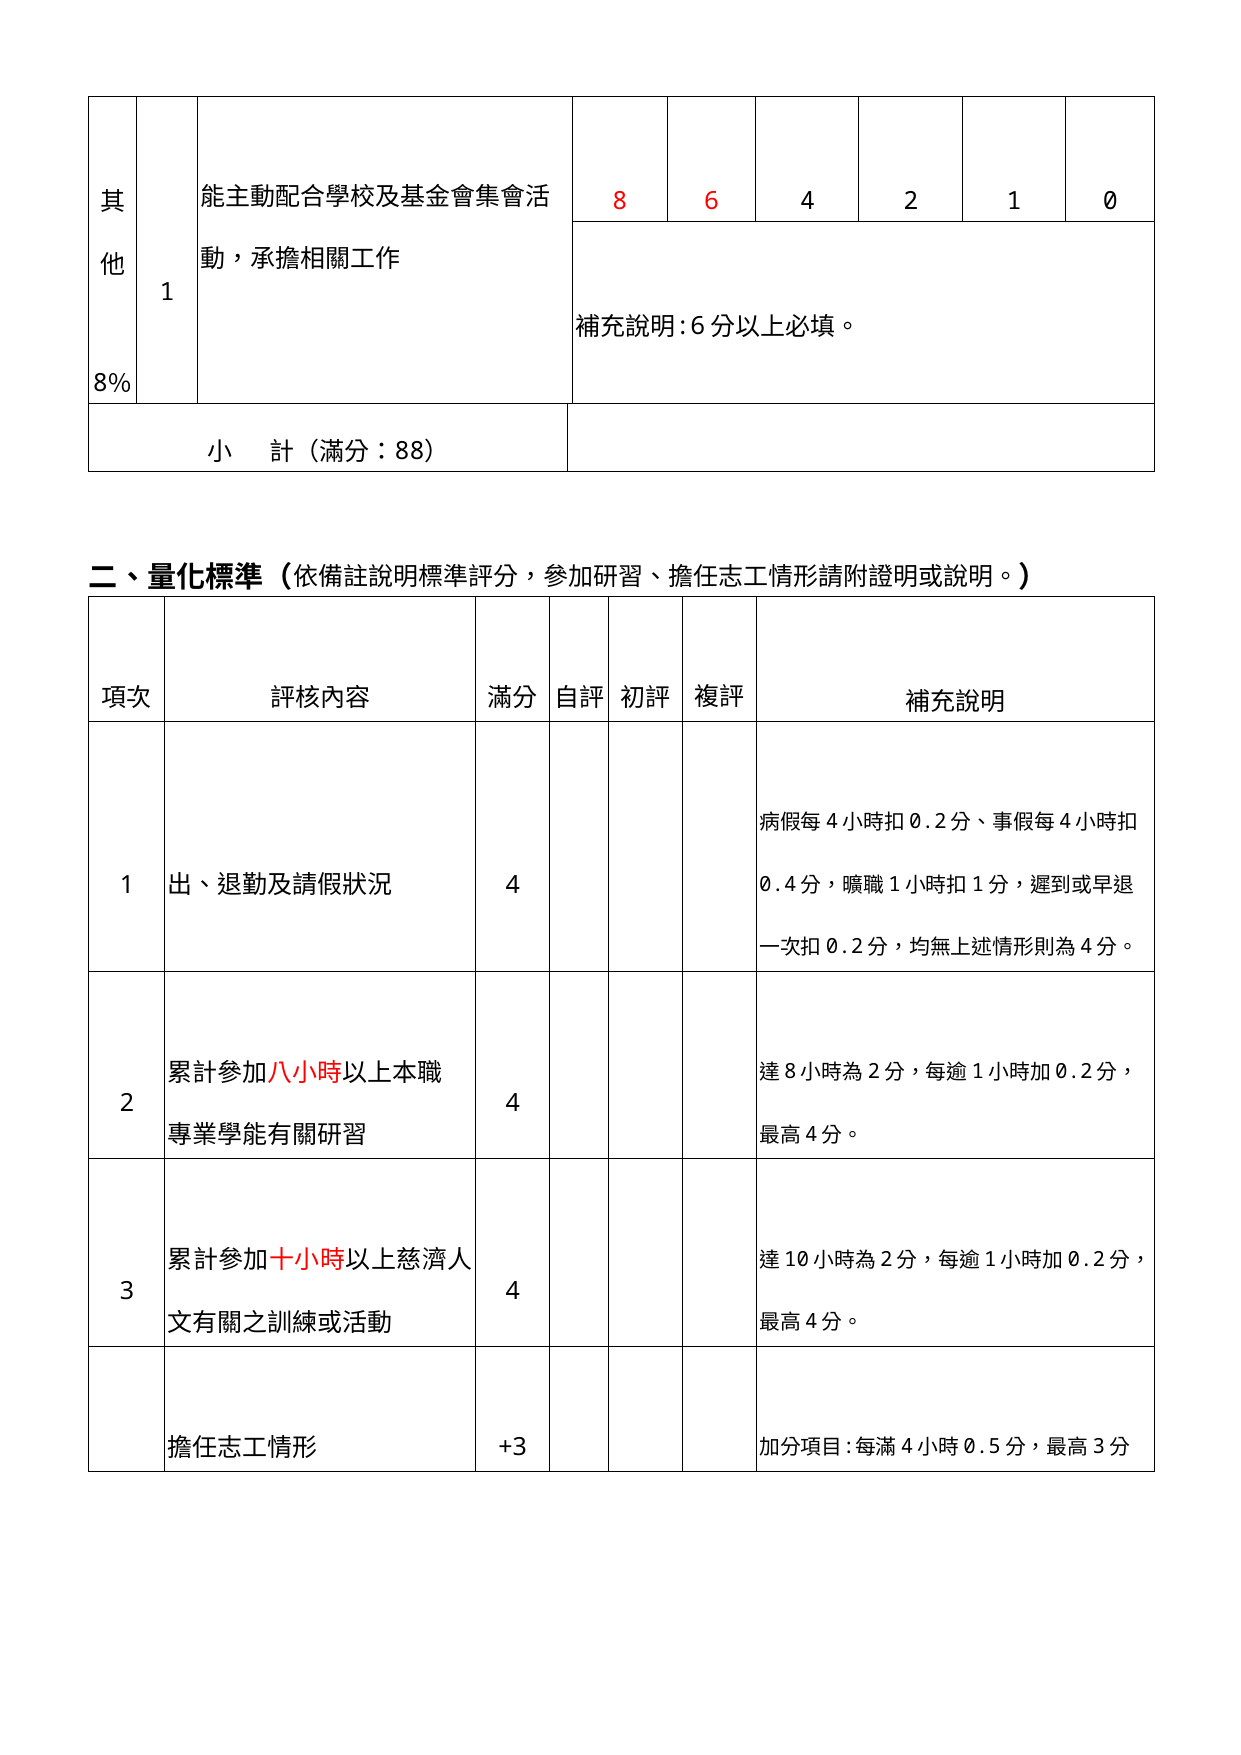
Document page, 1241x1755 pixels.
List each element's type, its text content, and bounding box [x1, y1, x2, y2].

table_cell 達10小時為2分，每逾1小時加0.2分，最高4分。 [757, 1159, 1154, 1346]
table_cell [609, 1347, 682, 1471]
table_cell 達8小時為2分，每逾1小時加0.2分，最高4分。 [757, 972, 1154, 1158]
table_cell [550, 722, 608, 971]
table_cell [89, 1347, 164, 1471]
table_cell 其他 8％ [89, 97, 136, 403]
table_cell 4 [756, 97, 858, 221]
table_cell 小 計（滿分：88） [89, 404, 567, 471]
table_cell 3 [89, 1159, 164, 1346]
table_cell 8 [573, 97, 667, 221]
table_cell 6 [668, 97, 755, 221]
table_cell 4 [476, 1159, 549, 1346]
table_header 自評 [550, 597, 608, 721]
table_cell 累計參加十小時以上慈濟人文有關之訓練或活動 [165, 1159, 475, 1346]
table_cell 4 [476, 722, 549, 971]
table_cell 病假每4小時扣0.2分、事假每4小時扣0.4分，曠職1小時扣1分，遲到或早退一次扣0.2分，均無上述情形則為4分。 [757, 722, 1154, 971]
text 二、量化標準（依備註說明標準評分，參加研習、擔任志工情形請附證明或說明。） [89, 533, 1152, 596]
table_cell [683, 1159, 756, 1346]
table_cell +3 [476, 1347, 549, 1471]
table_cell 累計參加八小時以上本職 專業學能有關研習 [165, 972, 475, 1158]
table_cell 出、退勤及請假狀況 [165, 722, 475, 971]
table_cell 2 [859, 97, 962, 221]
table_cell 補充說明:6分以上必填。 [573, 222, 1154, 403]
table_cell 2 [89, 972, 164, 1158]
table_cell [568, 404, 1154, 471]
table_cell 1 [137, 97, 197, 403]
table_header 初評 [609, 597, 682, 721]
table_header 複評 [683, 597, 756, 721]
table_cell [550, 972, 608, 1158]
table_cell [550, 1159, 608, 1346]
table_header 滿分 [476, 597, 549, 721]
table_cell 加分項目:每滿4小時0.5分，最高3分 [757, 1347, 1154, 1471]
table_header 項次 [89, 597, 164, 721]
table_cell [683, 972, 756, 1158]
table_cell [550, 1347, 608, 1471]
table_cell 擔任志工情形 [165, 1347, 475, 1471]
table_cell [683, 722, 756, 971]
table_cell [609, 972, 682, 1158]
table_header 補充說明 [757, 597, 1154, 721]
table_cell [609, 1159, 682, 1346]
table_cell [609, 722, 682, 971]
table_cell 能主動配合學校及基金會集會活動，承擔相關工作 [198, 97, 572, 403]
table_cell 0 [1066, 97, 1154, 221]
table_cell 4 [476, 972, 549, 1158]
table_cell 1 [89, 722, 164, 971]
table_cell 1 [963, 97, 1065, 221]
table_cell [683, 1347, 756, 1471]
table_header 評核內容 [165, 597, 475, 721]
